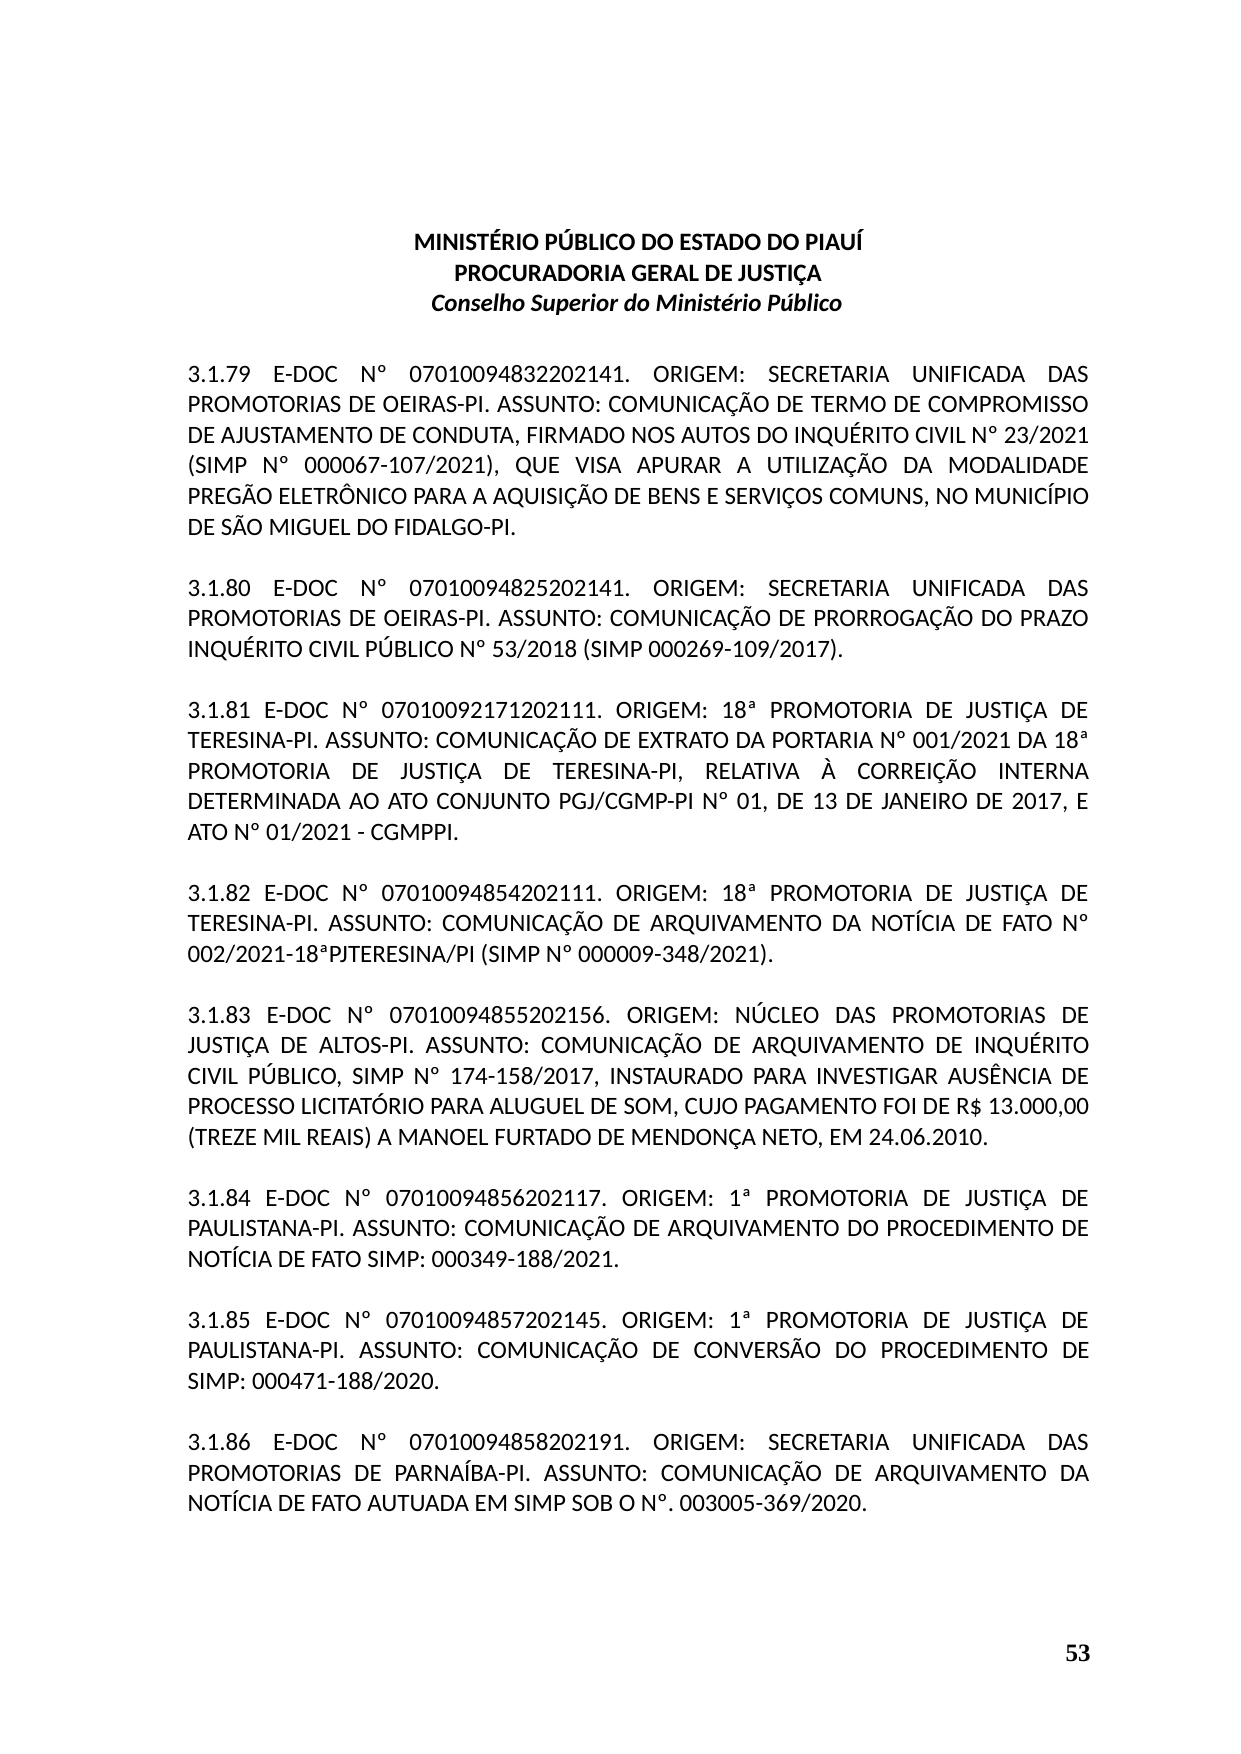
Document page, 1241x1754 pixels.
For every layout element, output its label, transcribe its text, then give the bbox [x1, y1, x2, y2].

text 3.1.86 E-DOC Nº 07010094858202191. Origem: Secretaria Unificada das Promotorias de Parnaíba-PI. Assunto: comunicação de arquivamento da Notícia de Fato autuada em SIMP sob o Nº. 003005-369/2020. [187, 1426, 1090, 1518]
text 3.1.83 E-DOC Nº 07010094855202156. Origem: Núcleo das Promotorias de Justiça de Altos-PI. Assunto: comunicação de arquivamento de Inquérito Civil Público, SIMP nº 174-158/2017, instaurado para investigar ausência de processo licitatório para aluguel de som, cujo pagamento foi de R$ 13.000,00 (treze mil reais) a Manoel Furtado de Mendonça Neto, em 24.06.2010. [187, 999, 1090, 1152]
text 3.1.79 E-DOC Nº 07010094832202141. Origem: Secretaria Unificada das Promotorias de Oeiras-PI. Assunto: comunicação de Termo de Compromisso de Ajustamento de Conduta, firmado nos autos do Inquérito Civil nº 23/2021 (SIMP nº 000067-107/2021), que visa apurar a utilização da modalidade pregão eletrônico para a aquisição de bens e serviços comuns, no Município de São Miguel do Fidalgo-PI. [187, 358, 1090, 541]
text 3.1.80 E-DOC Nº 07010094825202141. Origem: Secretaria Unificada das Promotorias de Oeiras-PI. Assunto: comunicação de prorrogação do prazo Inquérito Civil Público nº 53/2018 (SIMP 000269-109/2017). [187, 572, 1090, 663]
text 3.1.82 E-DOC Nº 07010094854202111. Origem: 18ª Promotoria de Justiça de Teresina-PI. Assunto: comunicação de arquivamento da Notícia de Fato nº 002/2021-18ªPJTeresina/PI (SIMP nº 000009-348/2021). [187, 877, 1090, 968]
text 3.1.81 E-DOC Nº 07010092171202111. Origem: 18ª Promotoria de Justiça de Teresina-PI. Assunto: comunicação de Extrato da Portaria nº 001/2021 da 18ª Promotoria de Justiça de Teresina-PI, relativa à Correição Interna determinada ao Ato Conjunto PGJ/CGMP-PI nº 01, de 13 de janeiro de 2017, e Ato nº 01/2021 - CGMPPI. [187, 694, 1090, 846]
text 3.1.84 E-DOC Nº 07010094856202117. Origem: 1ª Promotoria de Justiça de Paulistana-PI. Assunto: comunicação de arquivamento do procedimento de notícia de fato SIMP: 000349-188/2021. [187, 1182, 1090, 1274]
text 3.1.85 E-DOC Nº 07010094857202145. Origem: 1ª Promotoria de Justiça de Paulistana-PI. Assunto: comunicação de Conversão do procedimento de SIMP: 000471-188/2020. [187, 1304, 1090, 1396]
